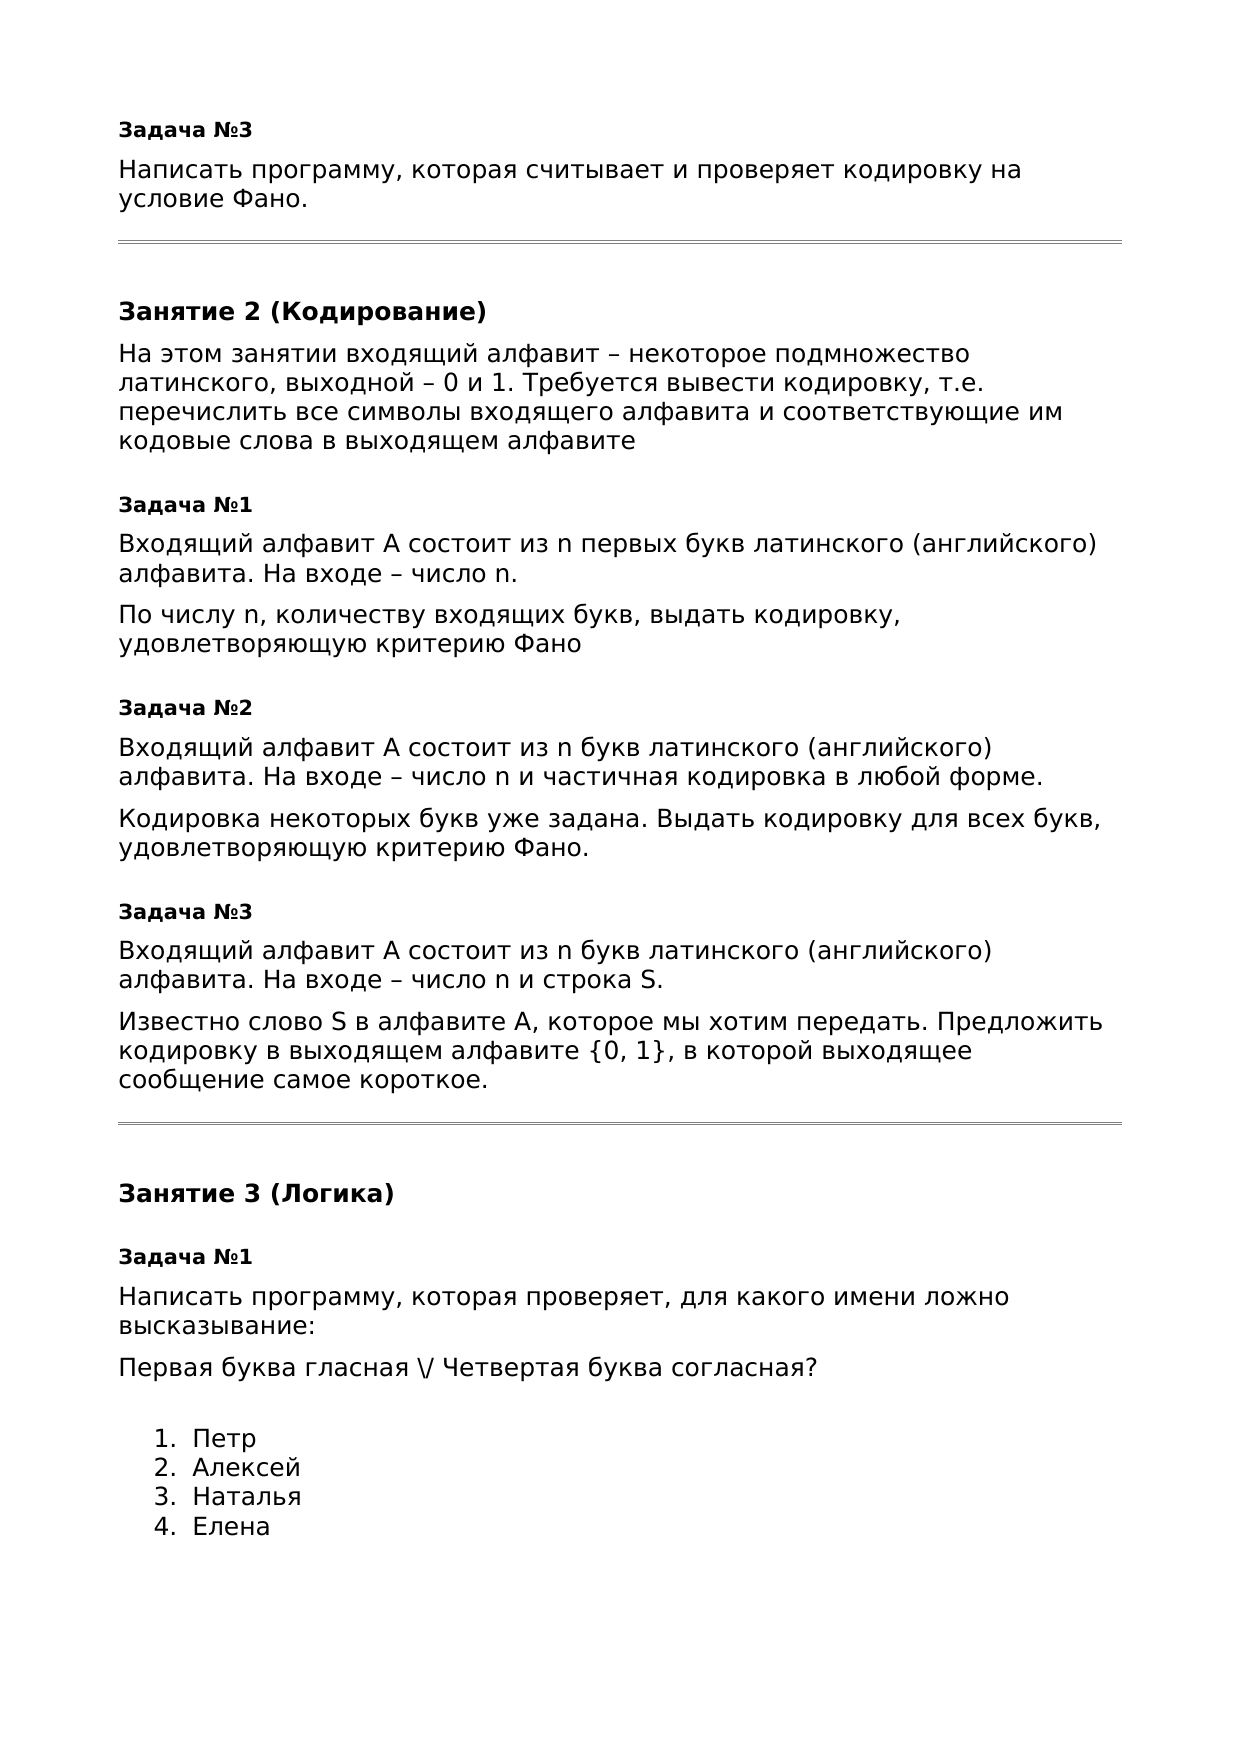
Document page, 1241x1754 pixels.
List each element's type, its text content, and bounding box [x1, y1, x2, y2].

text Известно слово S в алфавите А, которое мы хотим передать. Предложить кодировку в выходящем алфавите {0, 1}, в которой выходящее сообщение самое короткое. [118, 1007, 1122, 1095]
subtitle Задача №3 [118, 900, 1122, 924]
list Алексей [177, 1453, 1122, 1482]
text Входящий алфавит А состоит из n букв латинского (английского) алфавита. На входе – число n и частичная кодировка в любой форме. [118, 733, 1122, 791]
text Входящий алфавит А состоит из n букв латинского (английского) алфавита. На входе – число n и строка S. [118, 937, 1122, 995]
text На этом занятии входящий алфавит – некоторое подмножество латинского, выходной – 0 и 1. Требуется вывести кодировку, т.е. перечислить все символы входящего алфавита и соответствующие им кодовые слова в выходящем алфавите [118, 339, 1122, 455]
text Первая буква гласная \/ Четвертая буква согласная? [118, 1353, 1122, 1382]
subtitle Задача №1 [118, 493, 1122, 517]
text Кодировка некоторых букв уже задана. Выдать кодировку для всех букв, удовлетворяющую критерию Фано. [118, 804, 1122, 862]
text Написать программу, которая считывает и проверяет кодировку на условие Фано. [118, 155, 1122, 213]
subtitle Занятие 2 (Кодирование) [118, 297, 1122, 326]
subtitle Задача №1 [118, 1245, 1122, 1270]
list Наталья [177, 1482, 1122, 1512]
subtitle Задача №2 [118, 696, 1122, 721]
list Петр [177, 1424, 1122, 1453]
text Входящий алфавит А состоит из n первых букв латинского (английского) алфавита. На входе – число n. [118, 530, 1122, 588]
text Написать программу, которая проверяет, для какого имени ложно высказывание: [118, 1282, 1122, 1341]
text По числу n, количеству входящих букв, выдать кодировку, удовлетворяющую критерию Фано [118, 601, 1122, 659]
subtitle Задача №3 [118, 118, 1122, 142]
subtitle Занятие 3 (Логика) [118, 1179, 1122, 1208]
list Елена [177, 1512, 1122, 1541]
